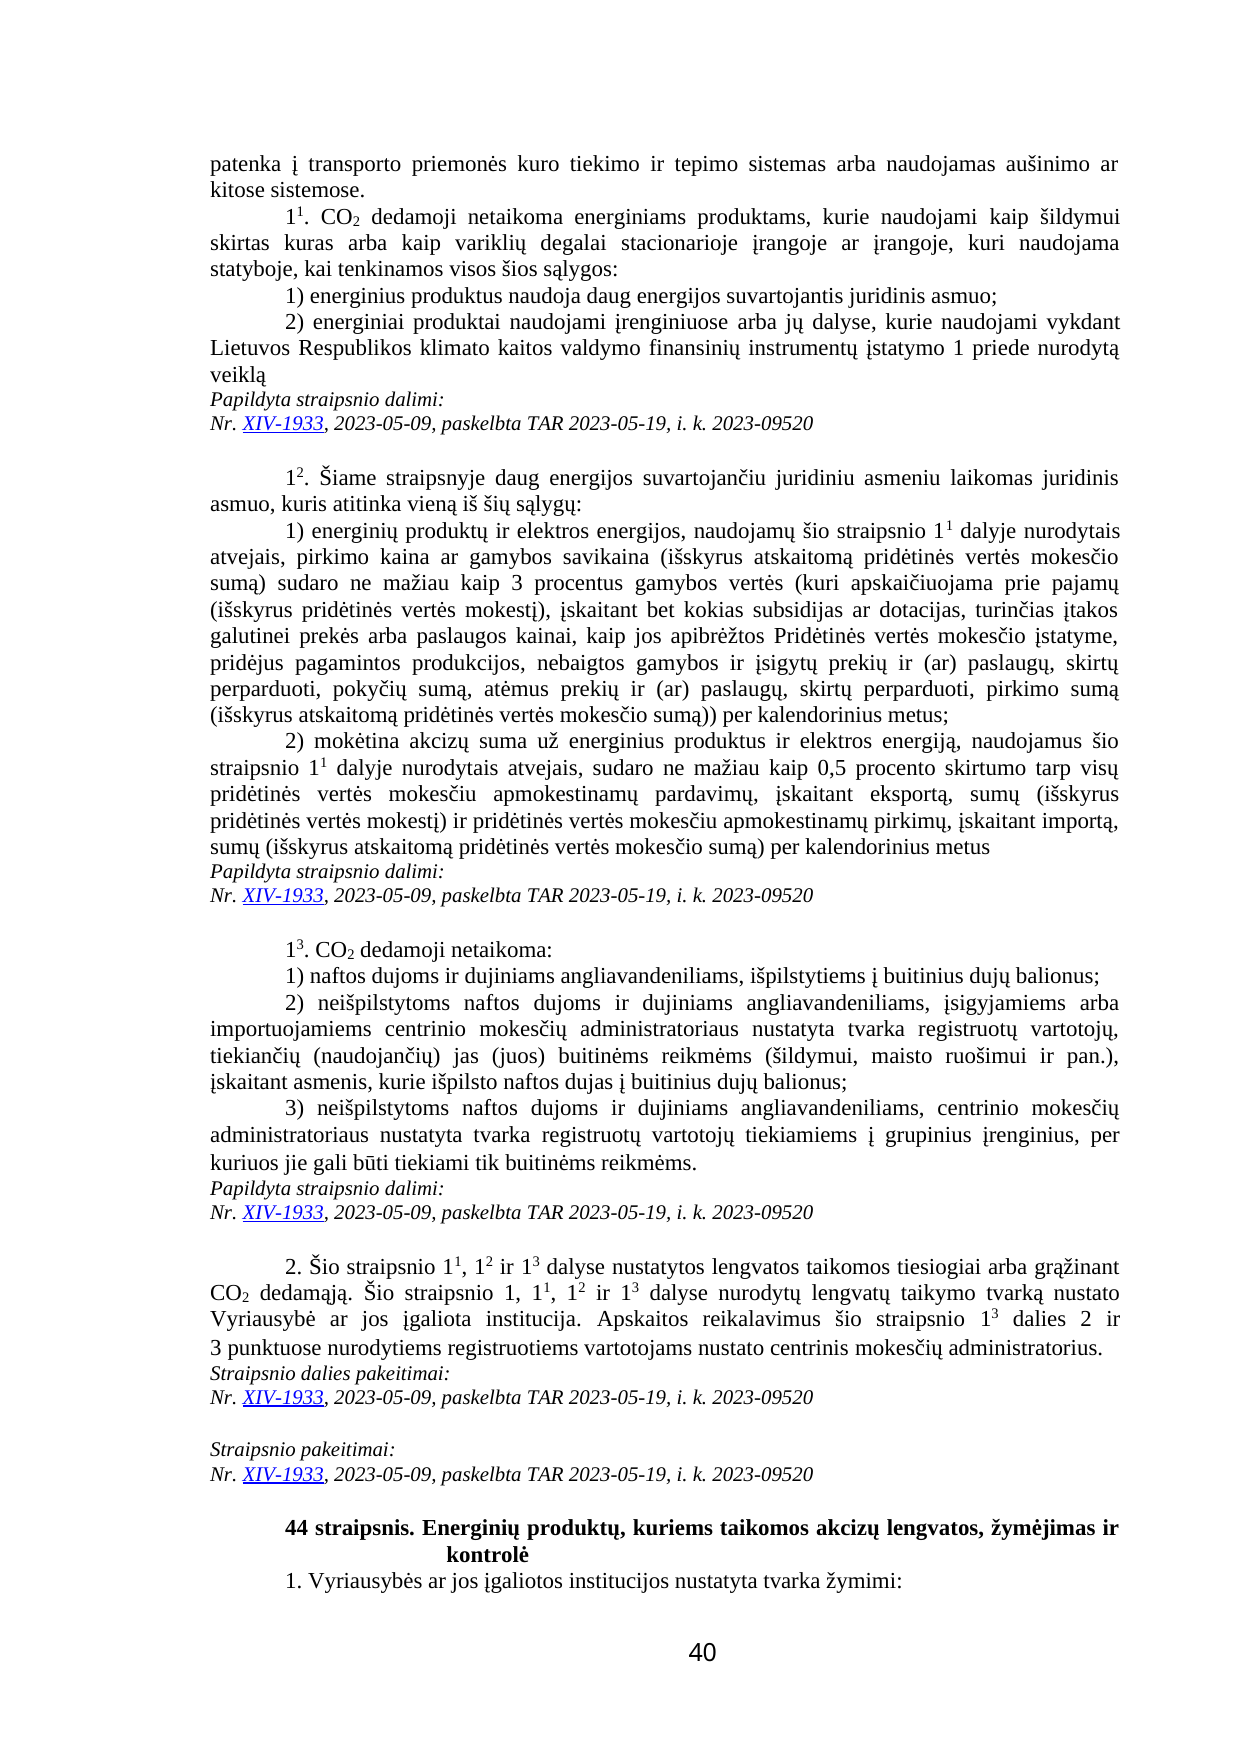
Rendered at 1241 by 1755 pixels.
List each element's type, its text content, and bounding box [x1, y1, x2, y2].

text 2) mokėtina akcizų suma už energinius produktus ir elektros energiją, naudojamus šio straipsnio 11 dalyje nurodytais atvejais, sudaro ne mažiau kaip 0,5 procento skirtumo tarp visų pridėtinės vertės mokesčiu apmokestinamų pardavimų, įskaitant eksportą, sumų (išskyrus pridėtinės vertės mokestį) ir pridėtinės vertės mokesčiu apmokestinamų pirkimų, įskaitant importą, sumų (išskyrus atskaitomą pridėtinės vertės mokesčio sumą) per kalendorinius metus [210, 728, 1120, 859]
text 2) energiniai produktai naudojami įrenginiuose arba jų dalyse, kurie naudojami vykdant Lietuvos Respublikos klimato kaitos valdymo finansinių instrumentų įstatymo 1 priede nurodytą veiklą [210, 308, 1120, 387]
text Nr. XIV-1933, 2023-05-09, paskelbta TAR 2023-05-19, i. k. 2023-09520 [210, 411, 1120, 435]
text Papildyta straipsnio dalimi: [210, 859, 1120, 883]
text 3) neišpilstytoms naftos dujoms ir dujiniams angliavandeniliams, centrinio mokesčių administratoriaus nustatyta tvarka registruotų vartotojų tiekiamiems į grupinius įrenginius, per kuriuos jie gali būti tiekiami tik buitinėms reikmėms. [210, 1094, 1120, 1176]
text 12. Šiame straipsnyje daug energijos suvartojančiu juridiniu asmeniu laikomas juridinis asmuo, kuris atitinka vieną iš šių sąlygų: [210, 464, 1120, 517]
text Nr. XIV-1933, 2023-05-09, paskelbta TAR 2023-05-19, i. k. 2023-09520 [210, 1200, 1120, 1224]
text Straipsnio dalies pakeitimai: [210, 1361, 1120, 1384]
text Nr. XIV-1933, 2023-05-09, paskelbta TAR 2023-05-19, i. k. 2023-09520 [210, 1461, 1120, 1486]
text Nr. XIV-1933, 2023-05-09, paskelbta TAR 2023-05-19, i. k. 2023-09520 [210, 1384, 1120, 1409]
text 1. Vyriausybės ar jos įgaliotos institucijos nustatyta tvarka žymimi: [210, 1567, 1120, 1593]
text 11. CO2 dedamoji netaikoma energiniams produktams, kurie naudojami kaip šildymui skirtas kuras arba kaip variklių degalai stacionarioje įrangoje ar įrangoje, kuri naudojama statyboje, kai tenkinamos visos šios sąlygos: [210, 203, 1120, 282]
text 1) energinius produktus naudoja daug energijos suvartojantis juridinis asmuo; [210, 282, 1120, 308]
text 1) energinių produktų ir elektros energijos, naudojamų šio straipsnio 11 dalyje nurodytais atvejais, pirkimo kaina ar gamybos savikaina (išskyrus atskaitomą pridėtinės vertės mokesčio sumą) sudaro ne mažiau kaip 3 procentus gamybos vertės (kuri apskaičiuojama prie pajamų (išskyrus pridėtinės vertės mokestį), įskaitant bet kokias subsidijas ar dotacijas, turinčias įtakos galutinei prekės arba paslaugos kainai, kaip jos apibrėžtos Pridėtinės vertės mokesčio įstatyme, pridėjus pagamintos produkcijos, nebaigtos gamybos ir įsigytų prekių ir (ar) paslaugų, skirtų perparduoti, pokyčių sumą, atėmus prekių ir (ar) paslaugų, skirtų perparduoti, pirkimo sumą (išskyrus atskaitomą pridėtinės vertės mokesčio sumą)) per kalendorinius metus; [210, 517, 1120, 728]
text Nr. XIV-1933, 2023-05-09, paskelbta TAR 2023-05-19, i. k. 2023-09520 [210, 883, 1120, 907]
text 1) naftos dujoms ir dujiniams angliavandeniliams, išpilstytiems į buitinius dujų balionus; [210, 963, 1120, 989]
text patenka į transporto priemonės kuro tiekimo ir tepimo sistemas arba naudojamas aušinimo ar kitose sistemose. [210, 150, 1120, 203]
text 44 straipsnis. Energinių produktų, kuriems taikomos akcizų lengvatos, žymėjimas ir kontrolė [285, 1514, 1120, 1567]
text 2) neišpilstytoms naftos dujoms ir dujiniams angliavandeniliams, įsigyjamiems arba importuojamiems centrinio mokesčių administratoriaus nustatyta tvarka registruotų vartotojų, tiekiančių (naudojančių) jas (juos) buitinėms reikmėms (šildymui, maisto ruošimui ir pan.), įskaitant asmenis, kurie išpilsto naftos dujas į buitinius dujų balionus; [210, 989, 1120, 1094]
text Papildyta straipsnio dalimi: [210, 387, 1120, 411]
text Straipsnio pakeitimai: [210, 1437, 1120, 1461]
text 13. CO2 dedamoji netaikoma: [210, 936, 1120, 963]
text Papildyta straipsnio dalimi: [210, 1176, 1120, 1200]
text 2. Šio straipsnio 11, 12 ir 13 dalyse nustatytos lengvatos taikomos tiesiogiai arba grąžinant CO2 dedamąją. Šio straipsnio 1, 11, 12 ir 13 dalyse nurodytų lengvatų taikymo tvarką nustato Vyriausybė ar jos įgaliota institucija. Apskaitos reikalavimus šio straipsnio 13 dalies 2 ir 3 punktuose nurodytiems registruotiems vartotojams nustato centrinis mokesčių administratorius. [210, 1253, 1120, 1361]
